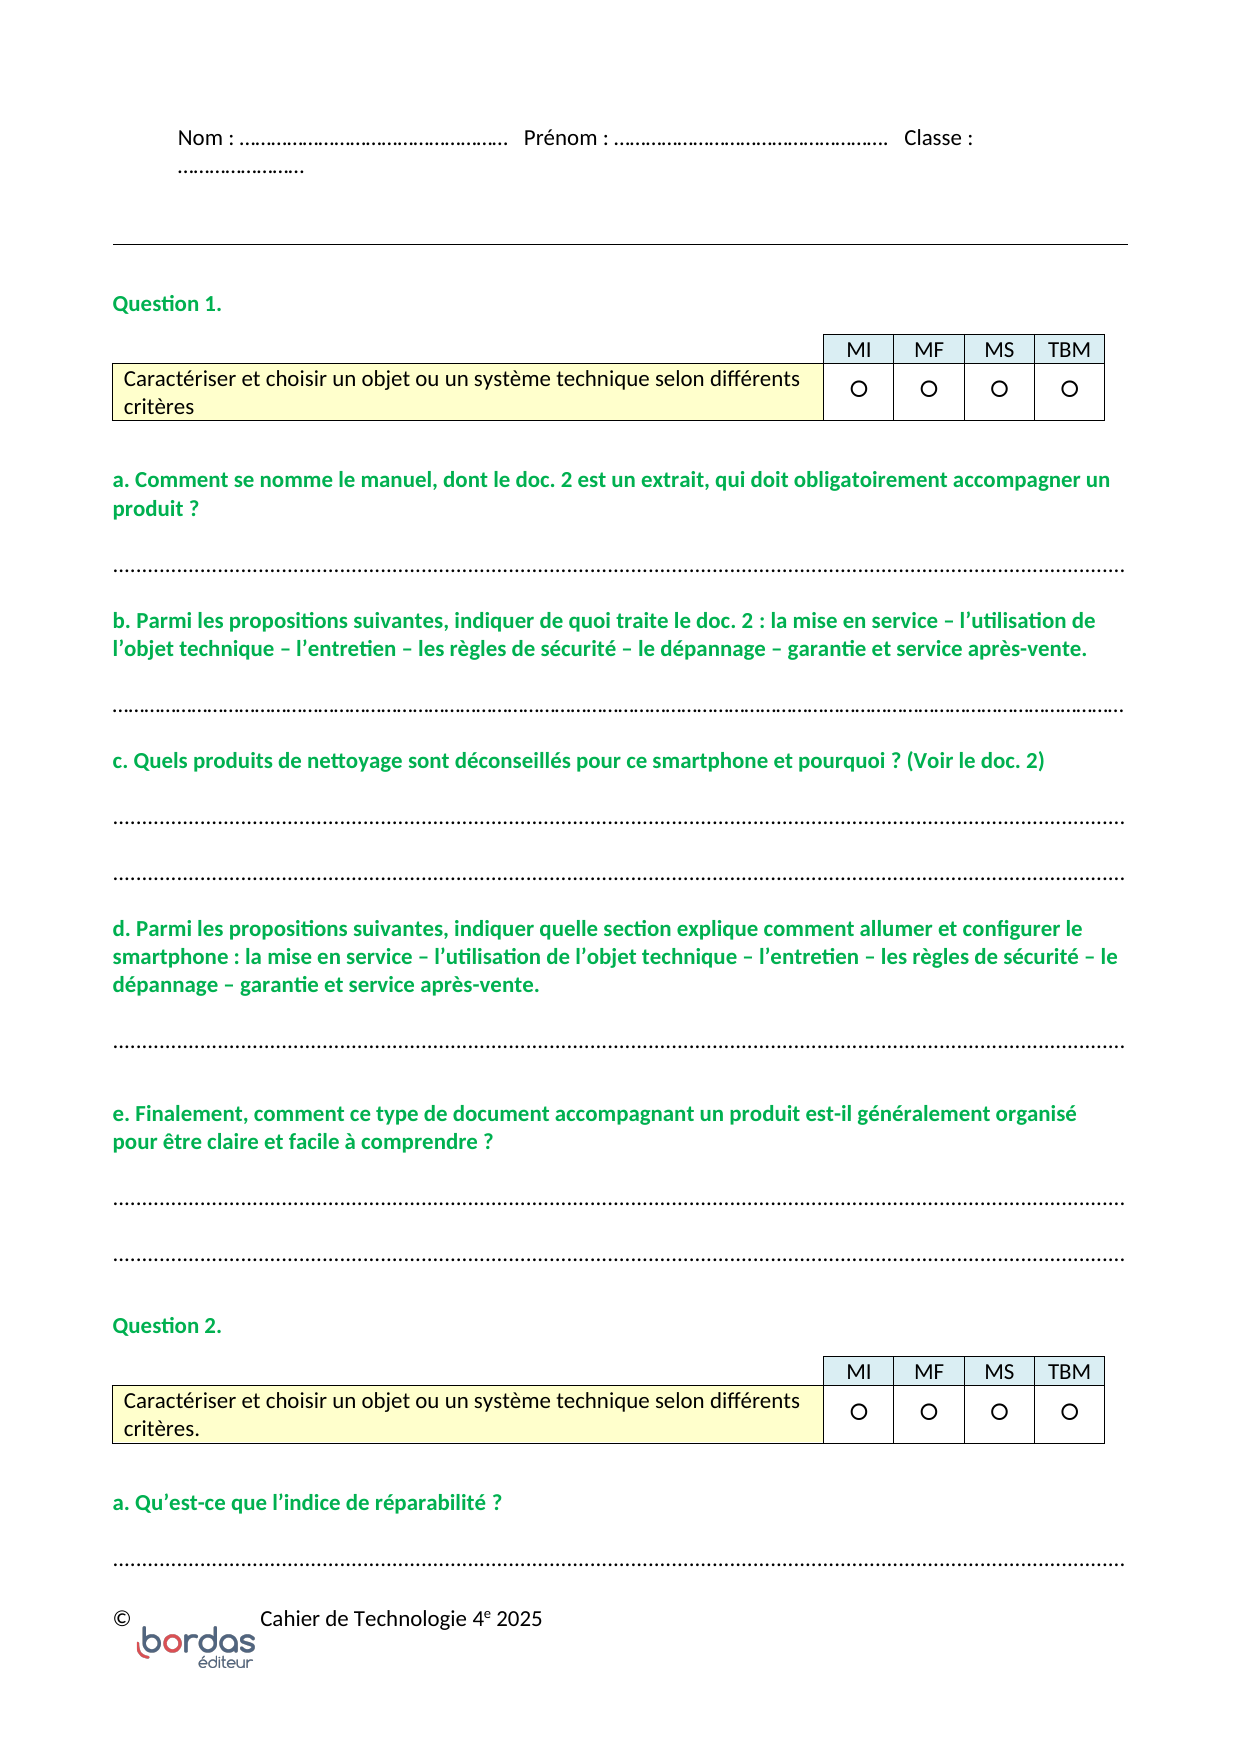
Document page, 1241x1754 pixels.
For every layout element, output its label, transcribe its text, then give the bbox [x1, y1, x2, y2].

table_cell Caractériser et choisir un objet ou un système technique selon différents critères. [113, 1386, 823, 1442]
table_header MF [894, 335, 964, 363]
text Question 2. [112, 1312, 1128, 1339]
table_header TBM [1035, 1357, 1104, 1385]
table_header MS [965, 1357, 1034, 1385]
text d. Parmi les propositions suivantes, indiquer quelle section explique comment allumer et configurer le smartphone : la mise en service – l’utilisation de l’objet technique – l’entretien – les règles de sécurité – le dépannage – garantie et service après-vente. [112, 914, 1128, 998]
text c. Quels produits de nettoyage sont déconseillés pour ce smartphone et pourquoi ? (Voir le doc. 2) [112, 746, 1128, 774]
text a. Qu’est-ce que l’indice de réparabilité ? [112, 1488, 1128, 1516]
table_cell  [824, 1386, 893, 1442]
text Question 1. [112, 289, 1128, 317]
table_cell  [894, 364, 964, 420]
table_header MS [965, 335, 1034, 363]
text e. Finalement, comment ce type de document accompagnant un produit est-il généralement organisé pour être claire et facile à comprendre ? [112, 1099, 1128, 1155]
table_cell  [965, 1386, 1034, 1442]
table_header [113, 1356, 823, 1385]
table_header MI [824, 1357, 893, 1385]
table_cell  [824, 364, 893, 420]
table_cell Caractériser et choisir un objet ou un système technique selon différents critères [113, 364, 823, 420]
table_header MF [894, 1357, 964, 1385]
text ………………………………………………………………………………………………………………………………………………………………………… [112, 690, 1128, 718]
table_cell  [1035, 364, 1104, 420]
table_cell  [965, 364, 1034, 420]
table_header MI [824, 335, 893, 363]
table_header [113, 334, 823, 363]
table_cell  [894, 1386, 964, 1442]
table_header TBM [1035, 335, 1104, 363]
text b. Parmi les propositions suivantes, indiquer de quoi traite le doc. 2 : la mise en service – l’utilisation de l’objet technique – l’entretien – les règles de sécurité – le dépannage – garantie et service après-vente. [112, 606, 1128, 662]
text a. Comment se nomme le manuel, dont le doc. 2 est un extrait, qui doit obligatoirement accompagner un produit ? [112, 466, 1128, 522]
table_cell  [1035, 1386, 1104, 1442]
